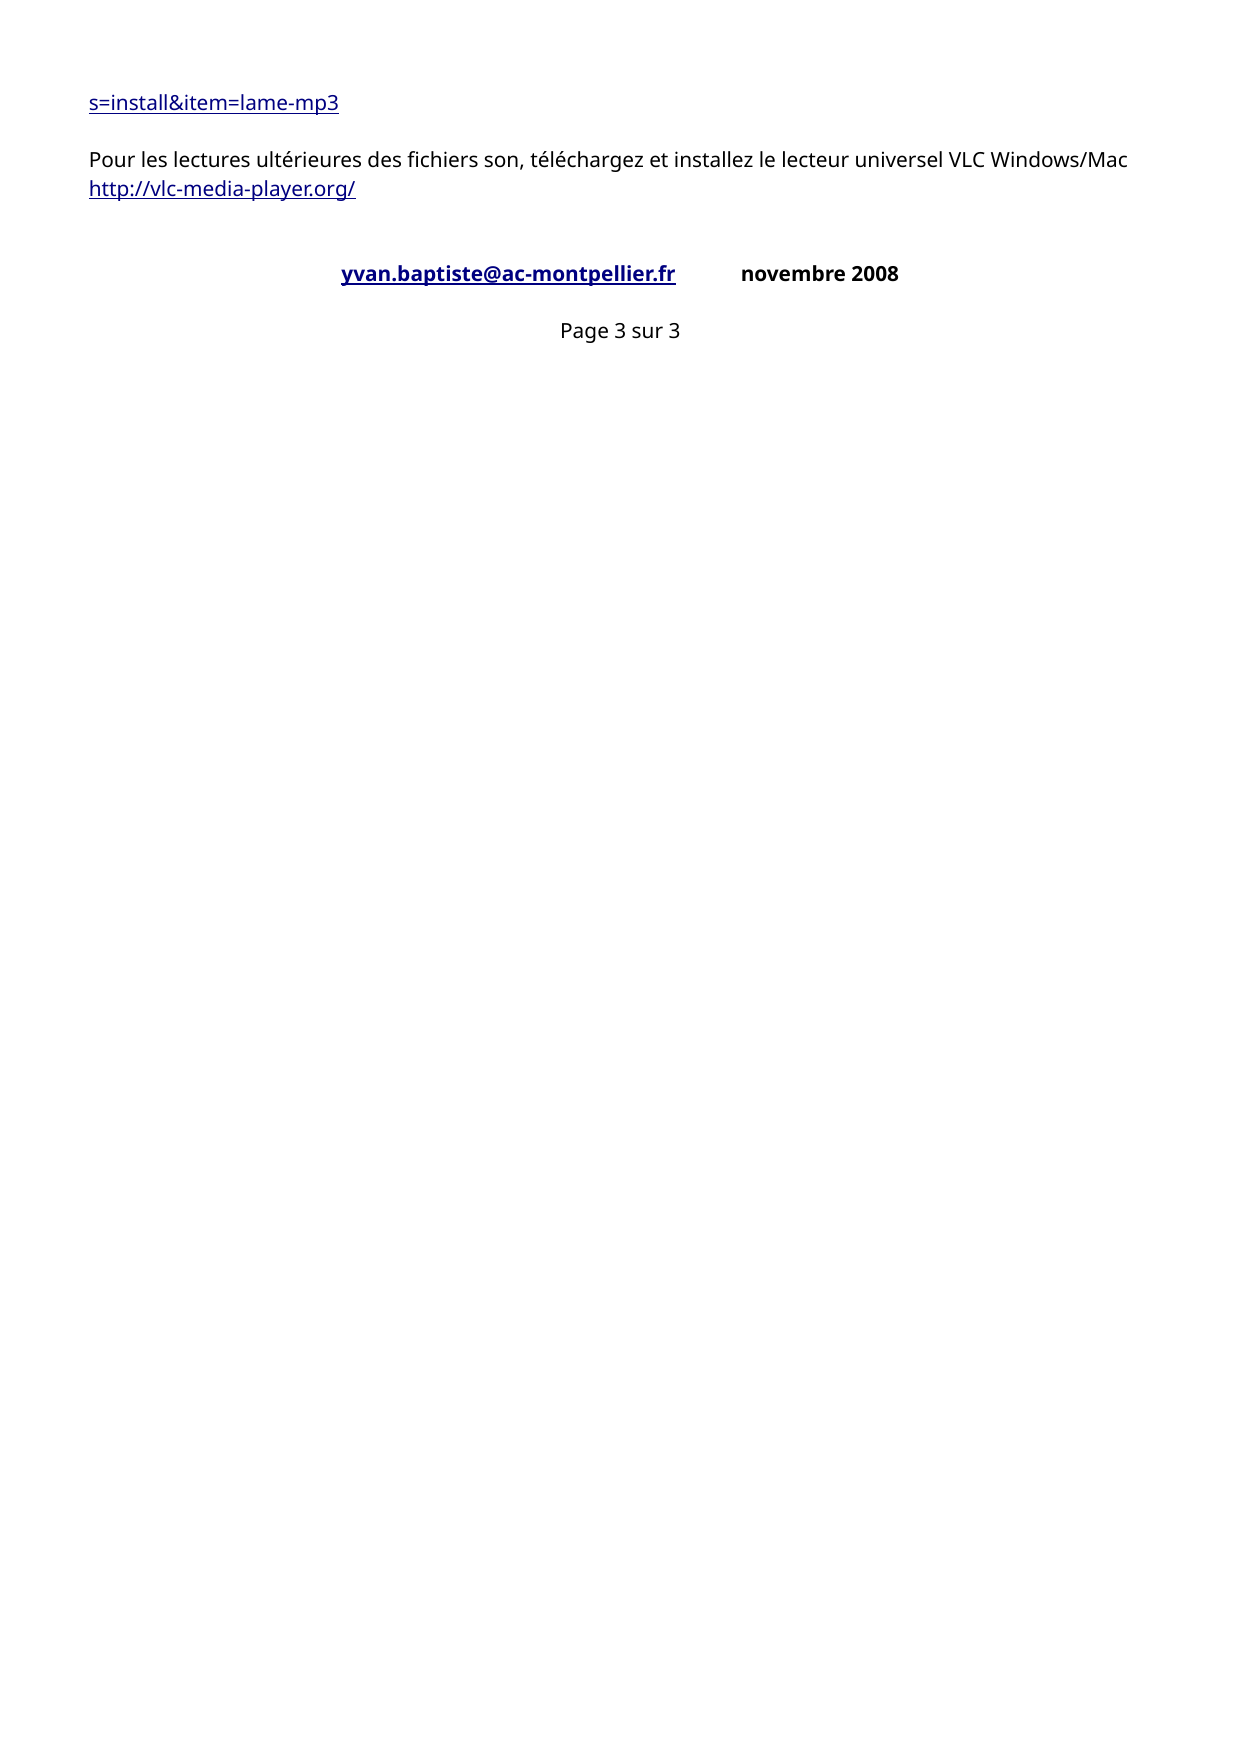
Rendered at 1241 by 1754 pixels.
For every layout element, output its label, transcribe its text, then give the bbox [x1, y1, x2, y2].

text yvan.baptiste@ac-montpellier.fr novembre 2008 [88, 259, 1152, 288]
text Pour les lectures ultérieures des fichiers son, téléchargez et installez le lecteur universel VLC Windows/Mac http://vlc-media-player.org/ [88, 145, 1152, 202]
text Page 3 sur 3 [88, 316, 1152, 344]
text s=install&item=lame-mp3 [88, 88, 1152, 117]
